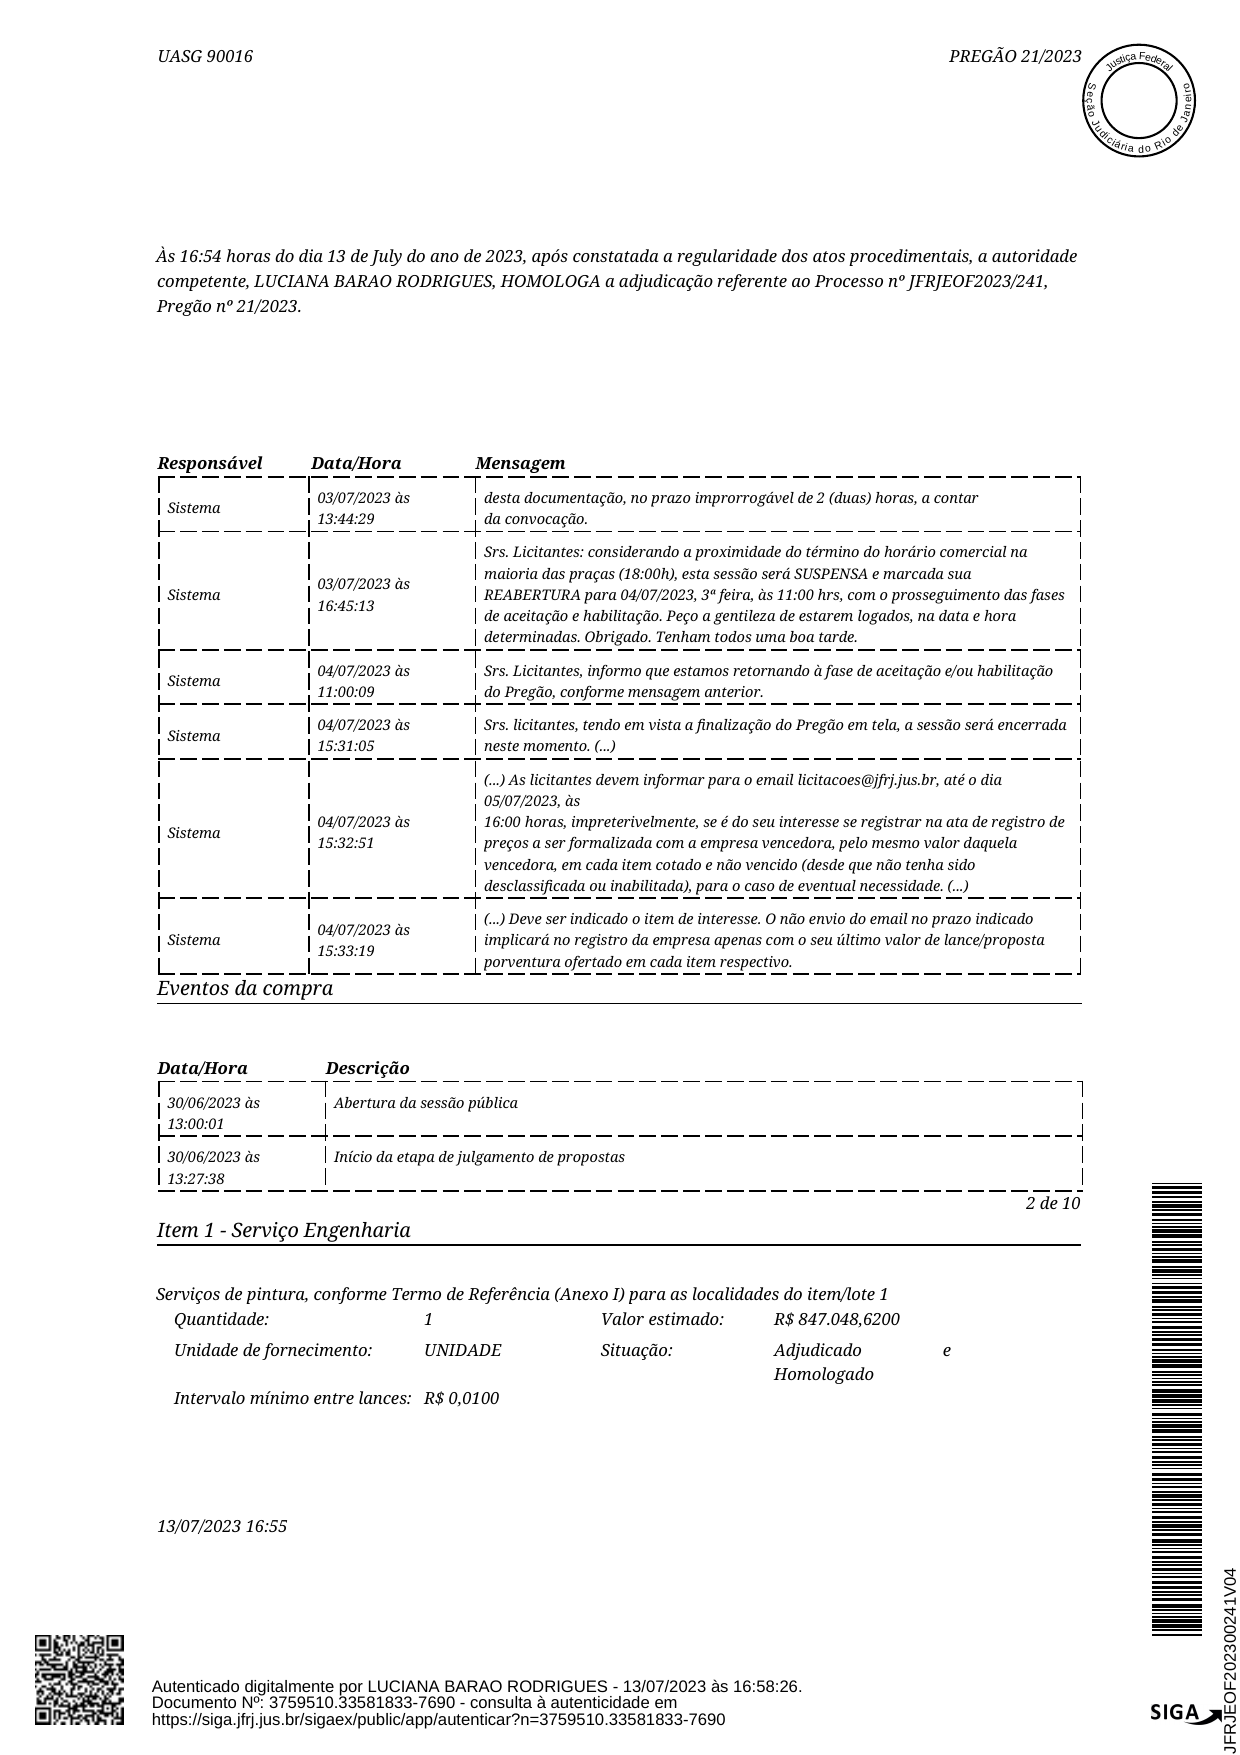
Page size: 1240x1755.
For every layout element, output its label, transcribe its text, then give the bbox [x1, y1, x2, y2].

table_cell Sistema [159, 531, 309, 649]
table_header Abertura da sessão pública [326, 1081, 1082, 1135]
table_header Sistema [159, 476, 309, 531]
table_cell R$ 0,0100 [424, 1387, 601, 1433]
table_cell 04/07/2023 às 11:00:09 [309, 649, 476, 703]
table_header Quantidade: Unidade de fornecimento: [174, 1308, 424, 1387]
table_cell Srs. Licitantes, informo que estamos retornando à fase de aceitação e/ou habilitação do Pregão, conforme mensagem anterior. [476, 649, 1081, 703]
text Responsável Data/Hora Mensagem [157, 452, 1084, 474]
table_header 03/07/2023 às 13:44:29 [309, 476, 476, 531]
table_cell 03/07/2023 às 16:45:13 [309, 531, 476, 649]
subtitle Item 1 - Serviço Engenharia [157, 1216, 1084, 1243]
table_cell Sistema [159, 649, 309, 703]
table_cell Srs. licitantes, tendo em vista a finalização do Pregão em tela, a sessão será encerrada neste momento. (...) [476, 703, 1081, 758]
table_cell 30/06/2023 às 13:27:38 [159, 1135, 326, 1190]
table_cell (...) As licitantes devem informar para o email licitacoes@jfrj.jus.br, até o dia 05/07/2023, às 16:00 horas, impreterivelmente, se é do seu interesse se registrar na ata de registro de preços a ser formalizada com a empresa vencedora, pelo mesmo valor daquela vencedora, em cada item cotado e não vencido (desde que não tenha sido desclassificada ou inabilitada), para o caso de eventual necessidade. (...) [476, 758, 1081, 897]
subtitle Eventos da compra [157, 974, 1084, 1002]
table_cell Sistema [159, 897, 309, 973]
table_header desta documentação, no prazo improrrogável de 2 (duas) horas, a contar da convocação. [476, 476, 1081, 531]
table_header R$ 847.048,6200 Adjudicado e Homologado [774, 1308, 953, 1387]
table_cell [774, 1387, 953, 1433]
table_cell Intervalo mínimo entre lances: [174, 1387, 424, 1433]
table_cell 04/07/2023 às 15:31:05 [309, 703, 476, 758]
table_header 1 UNIDADE [424, 1308, 601, 1387]
table_header Valor estimado: Situação: [601, 1308, 774, 1387]
table_header 30/06/2023 às 13:00:01 [159, 1081, 326, 1135]
table_cell Sistema [159, 758, 309, 897]
table_cell 04/07/2023 às 15:32:51 [309, 758, 476, 897]
table_cell 04/07/2023 às 15:33:19 [309, 897, 476, 973]
text Às 16:54 horas do dia 13 de July do ano de 2023, após constatada a regularidade dos atos procedimentais, a autoridade competente, LUCIANA BARAO RODRIGUES, HOMOLOGA a adjudicação referente ao Processo nº JFRJEOF2023/241, Pregão nº 21/2023. [156, 244, 1084, 317]
text 2 de 10 [157, 1192, 1082, 1214]
table_cell (...) Deve ser indicado o item de interesse. O não envio do email no prazo indicado implicará no registro da empresa apenas com o seu último valor de lance/proposta porventura ofertado em cada item respectivo. [476, 897, 1081, 973]
text Data/Hora Descrição [157, 1056, 1084, 1079]
text Serviços de pintura, conforme Termo de Referência (Anexo I) para as localidades do item/lote 1 [156, 1282, 1084, 1305]
table_cell Srs. Licitantes: considerando a proximidade do término do horário comercial na maioria das praças (18:00h), esta sessão será SUSPENSA e marcada sua REABERTURA para 04/07/2023, 3ª feira, às 11:00 hrs, com o prosseguimento das fases de aceitação e habilitação. Peço a gentileza de estarem logados, na data e hora determinadas. Obrigado. Tenham todos uma boa tarde. [476, 531, 1081, 649]
table_cell Início da etapa de julgamento de propostas [326, 1135, 1082, 1190]
table_cell [601, 1387, 774, 1433]
table_cell Sistema [159, 703, 309, 758]
